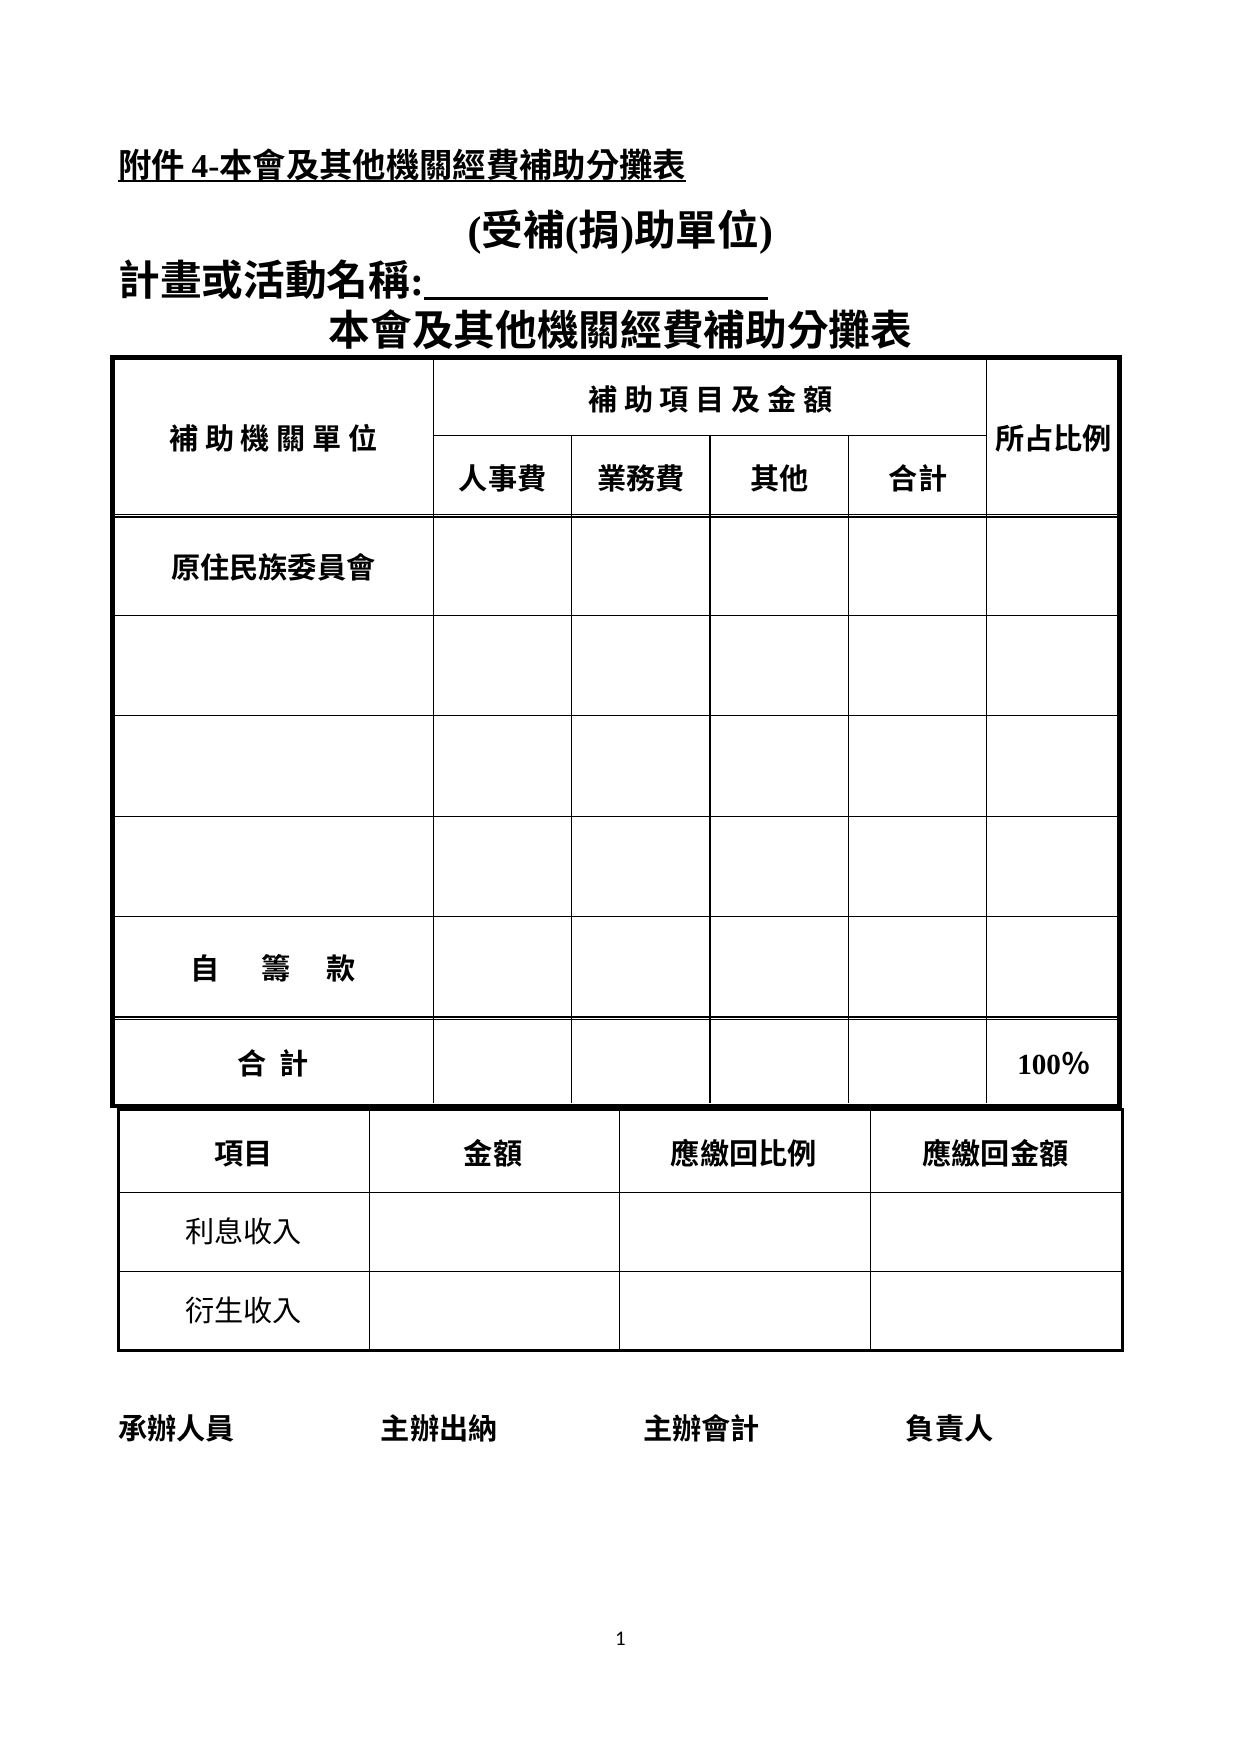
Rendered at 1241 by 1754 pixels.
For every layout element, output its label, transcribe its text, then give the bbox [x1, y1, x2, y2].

table_cell [849, 917, 986, 1016]
table_cell [620, 1193, 870, 1271]
table_cell [572, 817, 709, 916]
table_cell [434, 616, 571, 715]
table_cell 合計 [849, 436, 986, 514]
text (受補(捐)助單位) [118, 205, 1122, 255]
table_cell [115, 817, 433, 916]
table_header 應繳回金額 [871, 1111, 1121, 1192]
table_cell 利息收入 [120, 1193, 369, 1271]
table_cell [849, 518, 986, 615]
table_cell [434, 817, 571, 916]
table_cell [572, 616, 709, 715]
table_cell 自 籌 款 [115, 917, 433, 1016]
table_cell [987, 917, 1117, 1016]
table_cell [115, 716, 433, 816]
table_cell [987, 518, 1117, 615]
table_cell 業務費 [572, 436, 709, 514]
table_cell [711, 716, 848, 816]
table_cell [849, 716, 986, 816]
table_cell [434, 1020, 571, 1103]
table_cell [987, 616, 1117, 715]
table_cell [987, 716, 1117, 816]
table_cell 合 計 [115, 1020, 433, 1103]
table_cell 人事費 [434, 436, 571, 514]
text 本會及其他機關經費補助分攤表 [118, 305, 1122, 355]
table_header 金額 [370, 1111, 619, 1192]
table_cell [871, 1193, 1121, 1271]
table_cell [434, 917, 571, 1016]
table_cell [711, 616, 848, 715]
table_header 補 助 項 目 及 金 額 [434, 360, 986, 435]
table_cell 衍生收入 [120, 1272, 369, 1349]
table_cell [434, 716, 571, 816]
table_cell [620, 1272, 870, 1349]
table_cell [711, 917, 848, 1016]
table_cell 100％ [987, 1020, 1117, 1103]
table_header 補 助 機 關 單 位 [115, 360, 433, 514]
table_cell [370, 1193, 619, 1271]
text 承辦人員 主辦出納 主辦會計 負責人 [118, 1389, 1122, 1464]
table_cell [711, 518, 848, 615]
text 附件4-本會及其他機關經費補助分攤表 [118, 140, 1122, 186]
table_cell 原住民族委員會 [115, 518, 433, 615]
table_cell [572, 917, 709, 1016]
table_cell [572, 1020, 709, 1103]
table_cell [572, 518, 709, 615]
table_cell [370, 1272, 619, 1349]
table_cell [871, 1272, 1121, 1349]
table_cell [711, 1020, 848, 1103]
text 計畫或活動名稱: [118, 255, 1122, 305]
table_cell [849, 1020, 986, 1103]
table_cell [849, 616, 986, 715]
table_cell [434, 518, 571, 615]
table_cell [115, 616, 433, 715]
table_cell [849, 817, 986, 916]
table_header 應繳回比例 [620, 1111, 870, 1192]
table_cell [572, 716, 709, 816]
table_header 項目 [120, 1111, 369, 1192]
table_cell [987, 817, 1117, 916]
table_cell 其他 [711, 436, 848, 514]
table_cell [711, 817, 848, 916]
table_header 所占比例 [987, 360, 1117, 514]
